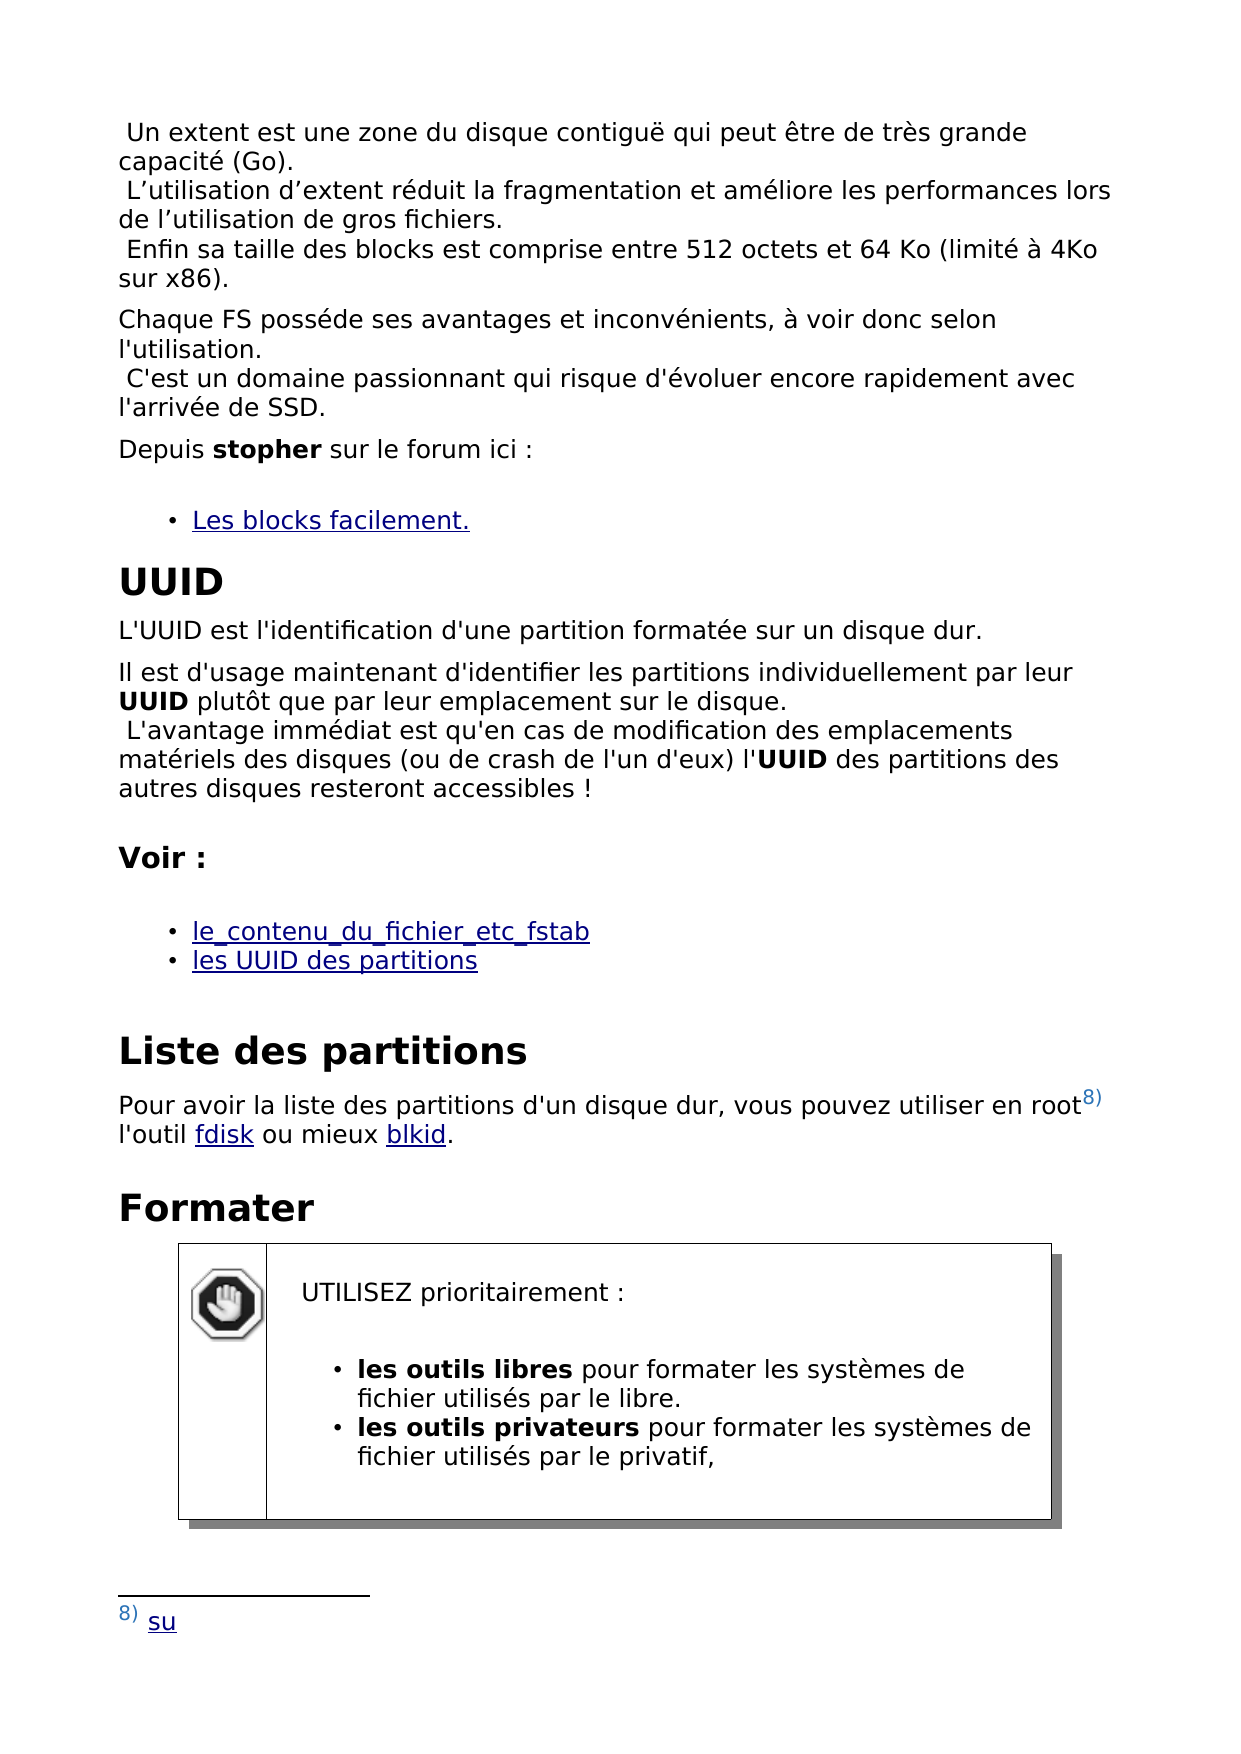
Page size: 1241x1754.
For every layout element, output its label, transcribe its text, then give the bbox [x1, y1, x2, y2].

list le_contenu_du_fichier_etc_fstab [177, 917, 1122, 946]
subtitle Voir : [118, 841, 1122, 875]
text L'UUID est l'identification d'une partition formatée sur un disque dur. [118, 616, 1122, 645]
list Les blocks facilement. [177, 506, 1122, 535]
text Pour avoir la liste des partitions d'un disque dur, vous pouvez utiliser en root l'outil fdisk ou mieux blkid. [118, 1086, 1122, 1149]
subtitle Formater [118, 1187, 1122, 1231]
table_header UTILISEZ prioritairement : les outils libres pour formater les systèmes de fichier utilisés par le libre. les outils privateurs pour formater les systèmes de fichier utilisés par le privatif, [267, 1244, 1051, 1519]
picture [190, 1266, 266, 1342]
text su [118, 1602, 1122, 1636]
subtitle UUID [118, 560, 1122, 604]
text Un extent est une zone du disque contiguë qui peut être de très grande capacité (Go). L’utilisation d’extent réduit la fragmentation et améliore les performances lors de l’utilisation de gros fichiers. Enfin sa taille des blocks est comprise entre 512 octets et 64 Ko (limité à 4Ko sur x86). [118, 118, 1122, 293]
text Depuis stopher sur le forum ici : [118, 435, 1122, 464]
list les UUID des partitions [177, 946, 1122, 976]
text Chaque FS posséde ses avantages et inconvénients, à voir donc selon l'utilisation. C'est un domaine passionnant qui risque d'évoluer encore rapidement avec l'arrivée de SSD. [118, 306, 1122, 422]
subtitle Liste des partitions [118, 1030, 1122, 1074]
text Il est d'usage maintenant d'identifier les partitions individuellement par leur UUID plutôt que par leur emplacement sur le disque. L'avantage immédiat est qu'en cas de modification des emplacements matériels des disques (ou de crash de l'un d'eux) l'UUID des partitions des autres disques resteront accessibles ! [118, 658, 1122, 804]
table_header [179, 1244, 266, 1519]
